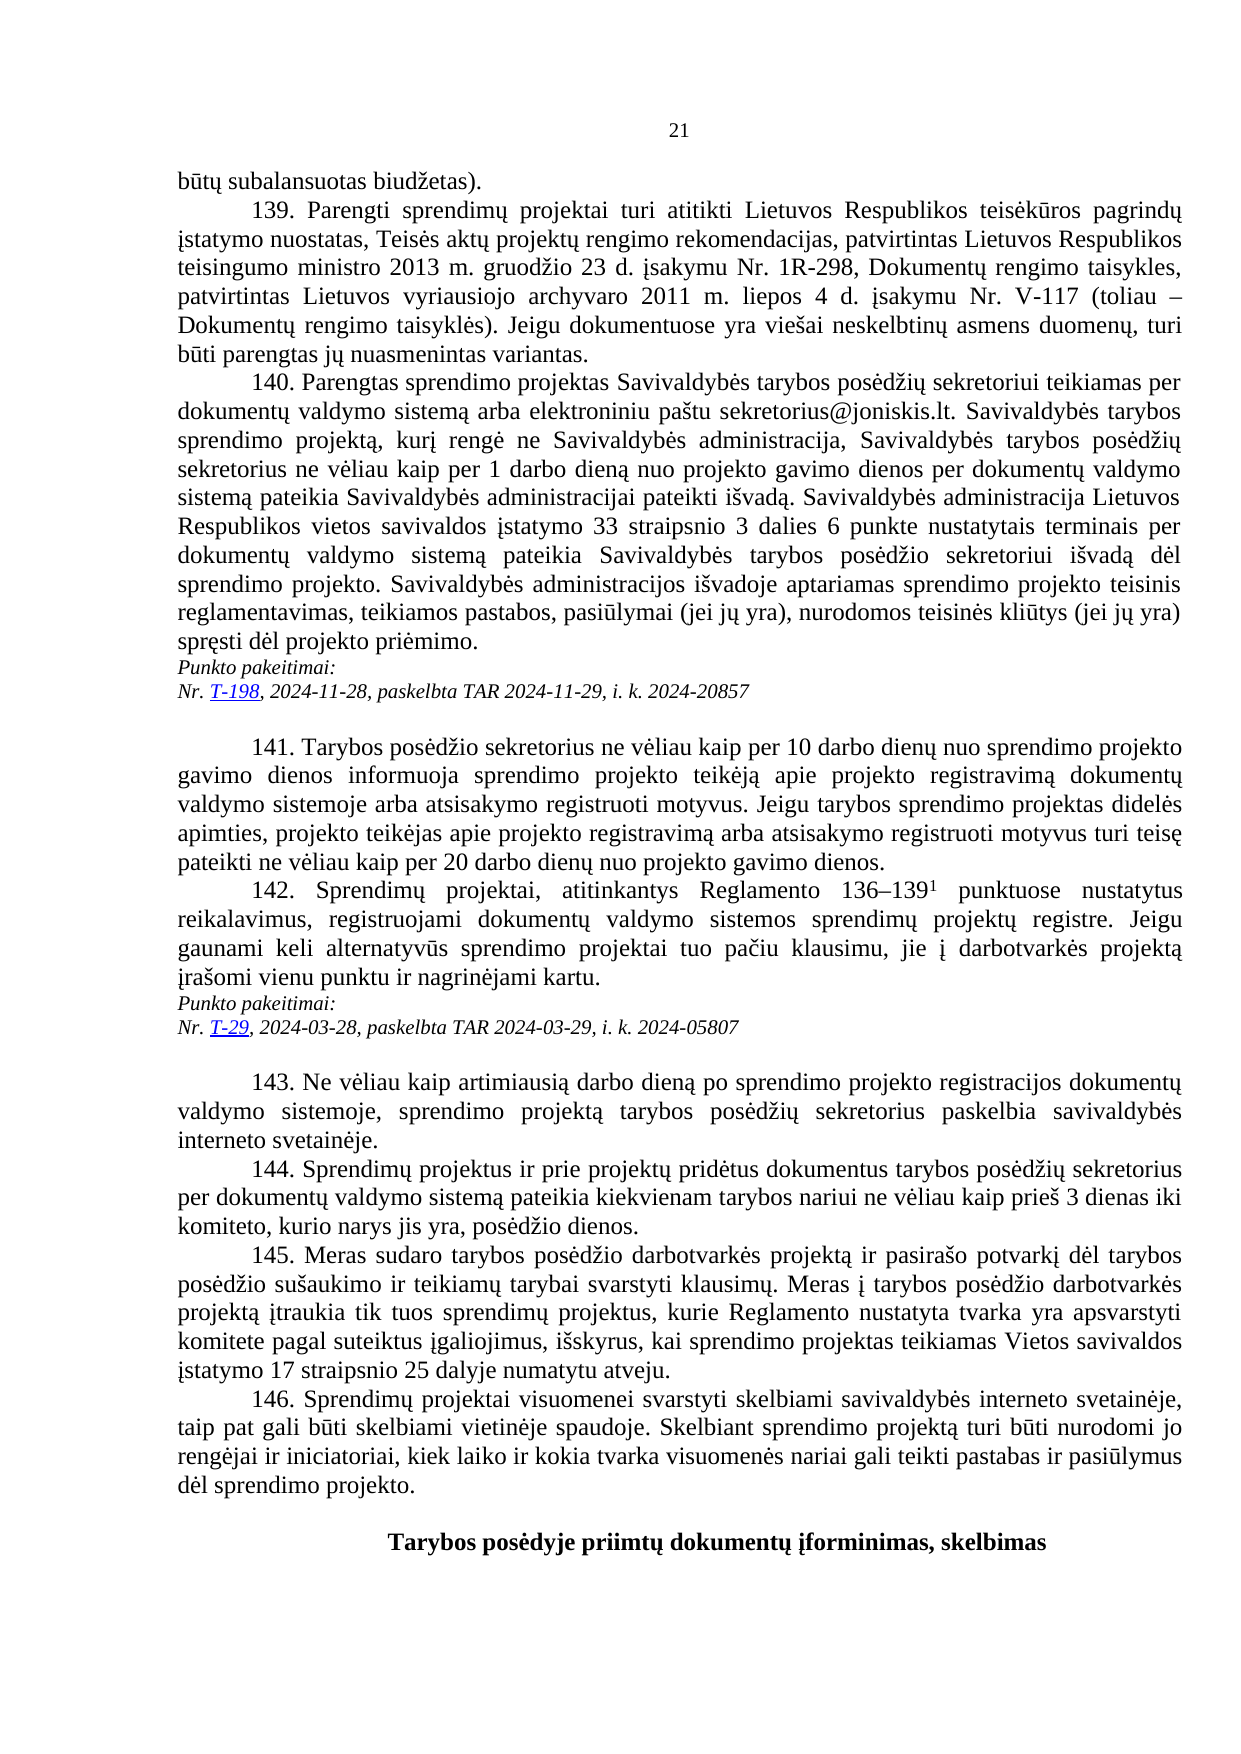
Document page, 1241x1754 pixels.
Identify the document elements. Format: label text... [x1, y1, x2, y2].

text Punkto pakeitimai: [177, 991, 1181, 1015]
text 141. Tarybos posėdžio sekretorius ne vėliau kaip per 10 darbo dienų nuo sprendimo projekto gavimo dienos informuoja sprendimo projekto teikėją apie projekto registravimą dokumentų valdymo sistemoje arba atsisakymo registruoti motyvus. Jeigu tarybos sprendimo projektas didelės apimties, projekto teikėjas apie projekto registravimą arba atsisakymo registruoti motyvus turi teisę pateikti ne vėliau kaip per 20 darbo dienų nuo projekto gavimo dienos. [177, 732, 1183, 876]
text būtų subalansuotas biudžetas). [177, 166, 1183, 195]
text 139. Parengti sprendimų projektai turi atitikti Lietuvos Respublikos teisėkūros pagrindų įstatymo nuostatas, Teisės aktų projektų rengimo rekomendacijas, patvirtintas Lietuvos Respublikos teisingumo ministro 2013 m. gruodžio 23 d. įsakymu Nr. 1R-298, Dokumentų rengimo taisykles, patvirtintas Lietuvos vyriausiojo archyvaro 2011 m. liepos 4 d. įsakymu Nr. V-117 (toliau – Dokumentų rengimo taisyklės). Jeigu dokumentuose yra viešai neskelbtinų asmens duomenų, turi būti parengtas jų nuasmenintas variantas. [177, 195, 1183, 367]
text Punkto pakeitimai: [177, 655, 1181, 679]
text 146. Sprendimų projektai visuomenei svarstyti skelbiami savivaldybės interneto svetainėje, taip pat gali būti skelbiami vietinėje spaudoje. Skelbiant sprendimo projektą turi būti nurodomi jo rengėjai ir iniciatoriai, kiek laiko ir kokia tvarka visuomenės nariai gali teikti pastabas ir pasiūlymus dėl sprendimo projekto. [177, 1384, 1183, 1499]
text Nr. T-198, 2024-11-28, paskelbta TAR 2024-11-29, i. k. 2024-20857 [177, 679, 1181, 703]
text 143. Ne vėliau kaip artimiausią darbo dieną po sprendimo projekto registracijos dokumentų valdymo sistemoje, sprendimo projektą tarybos posėdžių sekretorius paskelbia savivaldybės interneto svetainėje. [177, 1067, 1183, 1154]
text 145. Meras sudaro tarybos posėdžio darbotvarkės projektą ir pasirašo potvarkį dėl tarybos posėdžio sušaukimo ir teikiamų tarybai svarstyti klausimų. Meras į tarybos posėdžio darbotvarkės projektą įtraukia tik tuos sprendimų projektus, kurie Reglamento nustatyta tvarka yra apsvarstyti komitete pagal suteiktus įgaliojimus, išskyrus, kai sprendimo projektas teikiamas Vietos savivaldos įstatymo 17 straipsnio 25 dalyje numatytu atveju. [177, 1240, 1183, 1384]
text 144. Sprendimų projektus ir prie projektų pridėtus dokumentus tarybos posėdžių sekretorius per dokumentų valdymo sistemą pateikia kiekvienam tarybos nariui ne vėliau kaip prieš 3 dienas iki komiteto, kurio narys jis yra, posėdžio dienos. [177, 1154, 1183, 1240]
text 142. Sprendimų projektai, atitinkantys Reglamento 136–1391 punktuose nustatytus reikalavimus, registruojami dokumentų valdymo sistemos sprendimų projektų registre. Jeigu gaunami keli alternatyvūs sprendimo projektai tuo pačiu klausimu, jie į darbotvarkės projektą įrašomi vienu punktu ir nagrinėjami kartu. [177, 876, 1183, 991]
text Tarybos posėdyje priimtų dokumentų įforminimas, skelbimas [177, 1527, 1183, 1556]
text 140. Parengtas sprendimo projektas Savivaldybės tarybos posėdžių sekretoriui teikiamas per dokumentų valdymo sistemą arba elektroniniu paštu sekretorius@joniskis.lt. Savivaldybės tarybos sprendimo projektą, kurį rengė ne Savivaldybės administracija, Savivaldybės tarybos posėdžių sekretorius ne vėliau kaip per 1 darbo dieną nuo projekto gavimo dienos per dokumentų valdymo sistemą pateikia Savivaldybės administracijai pateikti išvadą. Savivaldybės administracija Lietuvos Respublikos vietos savivaldos įstatymo 33 straipsnio 3 dalies 6 punkte nustatytais terminais per dokumentų valdymo sistemą pateikia Savivaldybės tarybos posėdžio sekretoriui išvadą dėl sprendimo projekto. Savivaldybės administracijos išvadoje aptariamas sprendimo projekto teisinis reglamentavimas, teikiamos pastabos, pasiūlymai (jei jų yra), nurodomos teisinės kliūtys (jei jų yra) spręsti dėl projekto priėmimo. [177, 367, 1181, 655]
text Nr. T-29, 2024-03-28, paskelbta TAR 2024-03-29, i. k. 2024-05807 [177, 1015, 1181, 1039]
